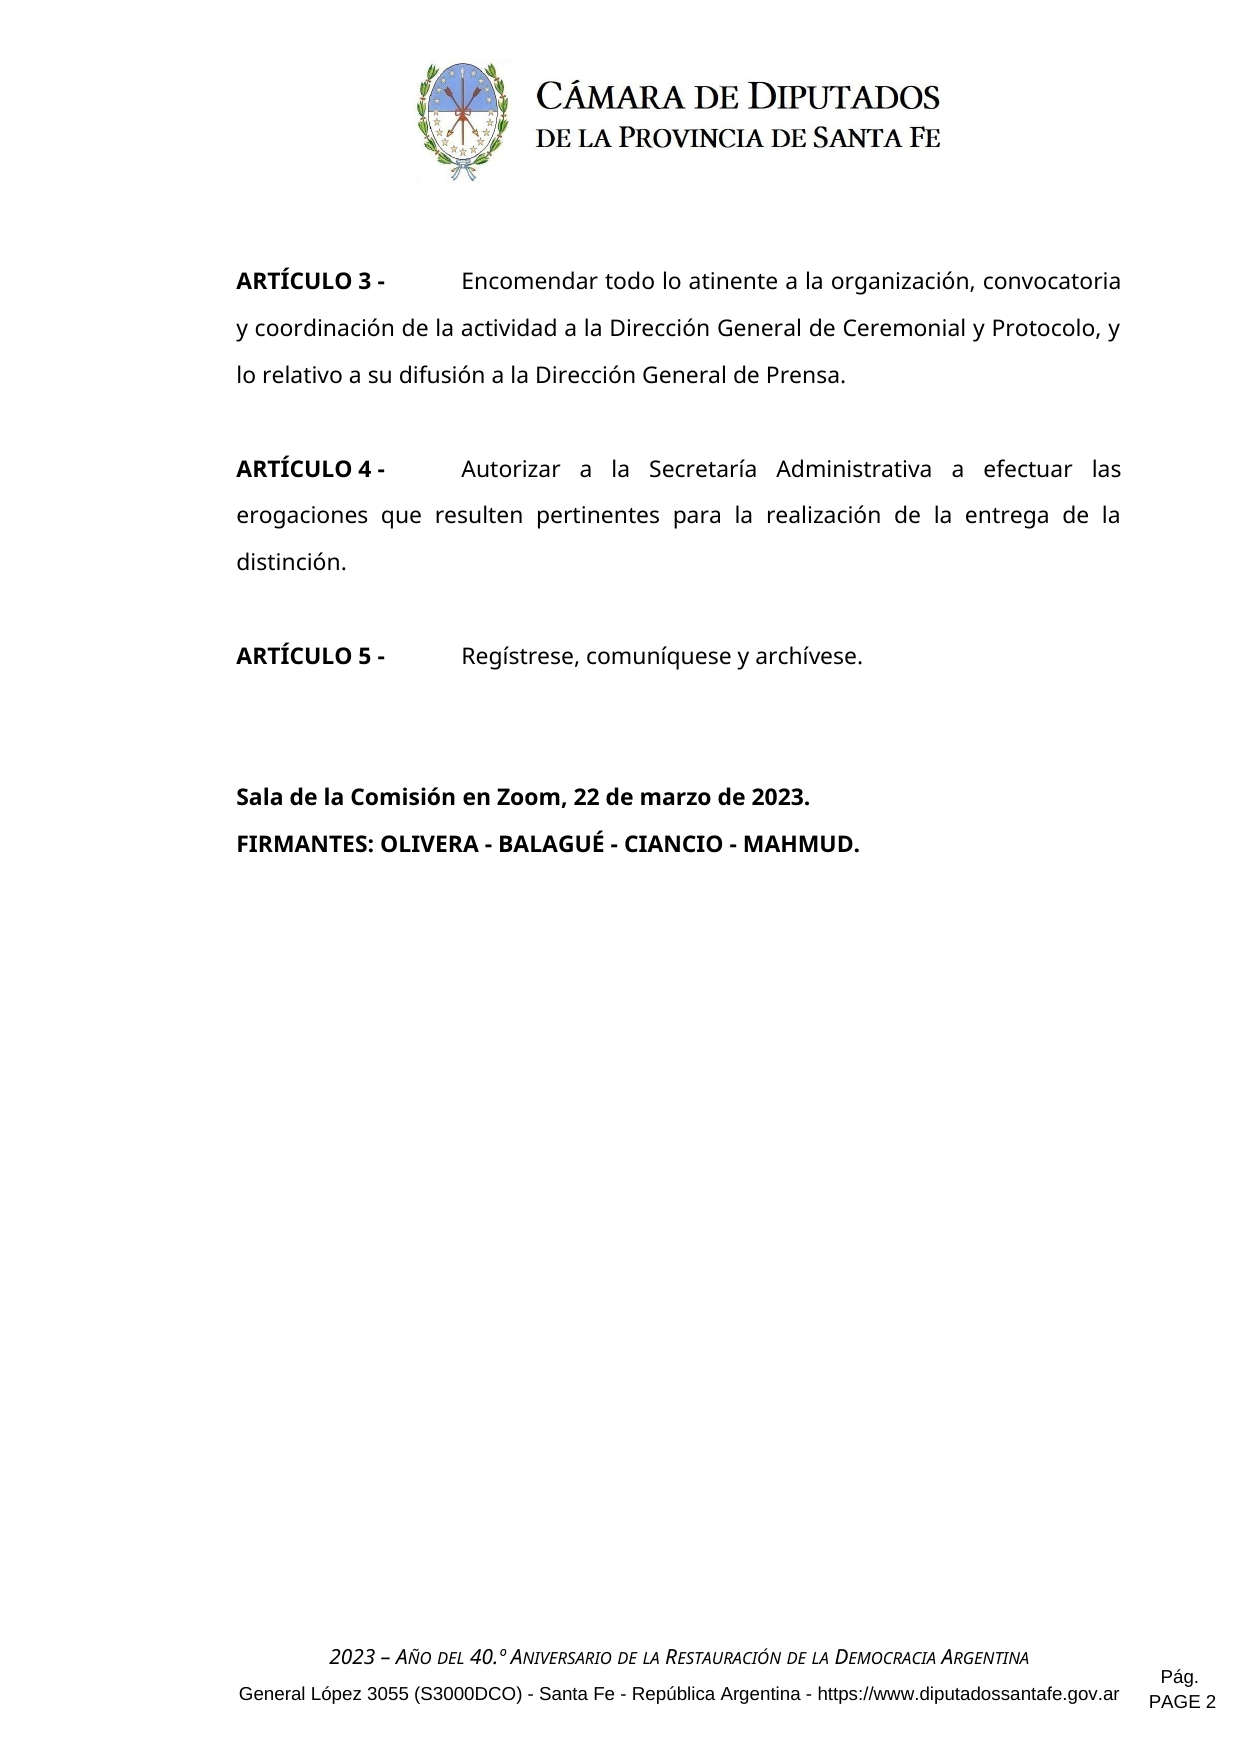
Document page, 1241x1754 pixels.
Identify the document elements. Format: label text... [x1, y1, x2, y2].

list Autorizar a la Secretaría Administrativa a efectuar las erogaciones que resulten pertinentes para la realización de la entrega de la distinción. [236, 452, 1122, 577]
text FIRMANTES: OLIVERA - BALAGUÉ - CIANCIO - MAHMUD. [236, 827, 1122, 859]
list Regístrese, comuníquese y archívese. [236, 640, 1122, 671]
picture [413, 59, 945, 183]
text Sala de la Comisión en Zoom, 22 de marzo de 2023. [236, 781, 1122, 812]
list Encomendar todo lo atinente a la organización, convocatoria y coordinación de la actividad a la Dirección General de Ceremonial y Protocolo, y lo relativo a su difusión a la Dirección General de Prensa. [236, 265, 1122, 390]
